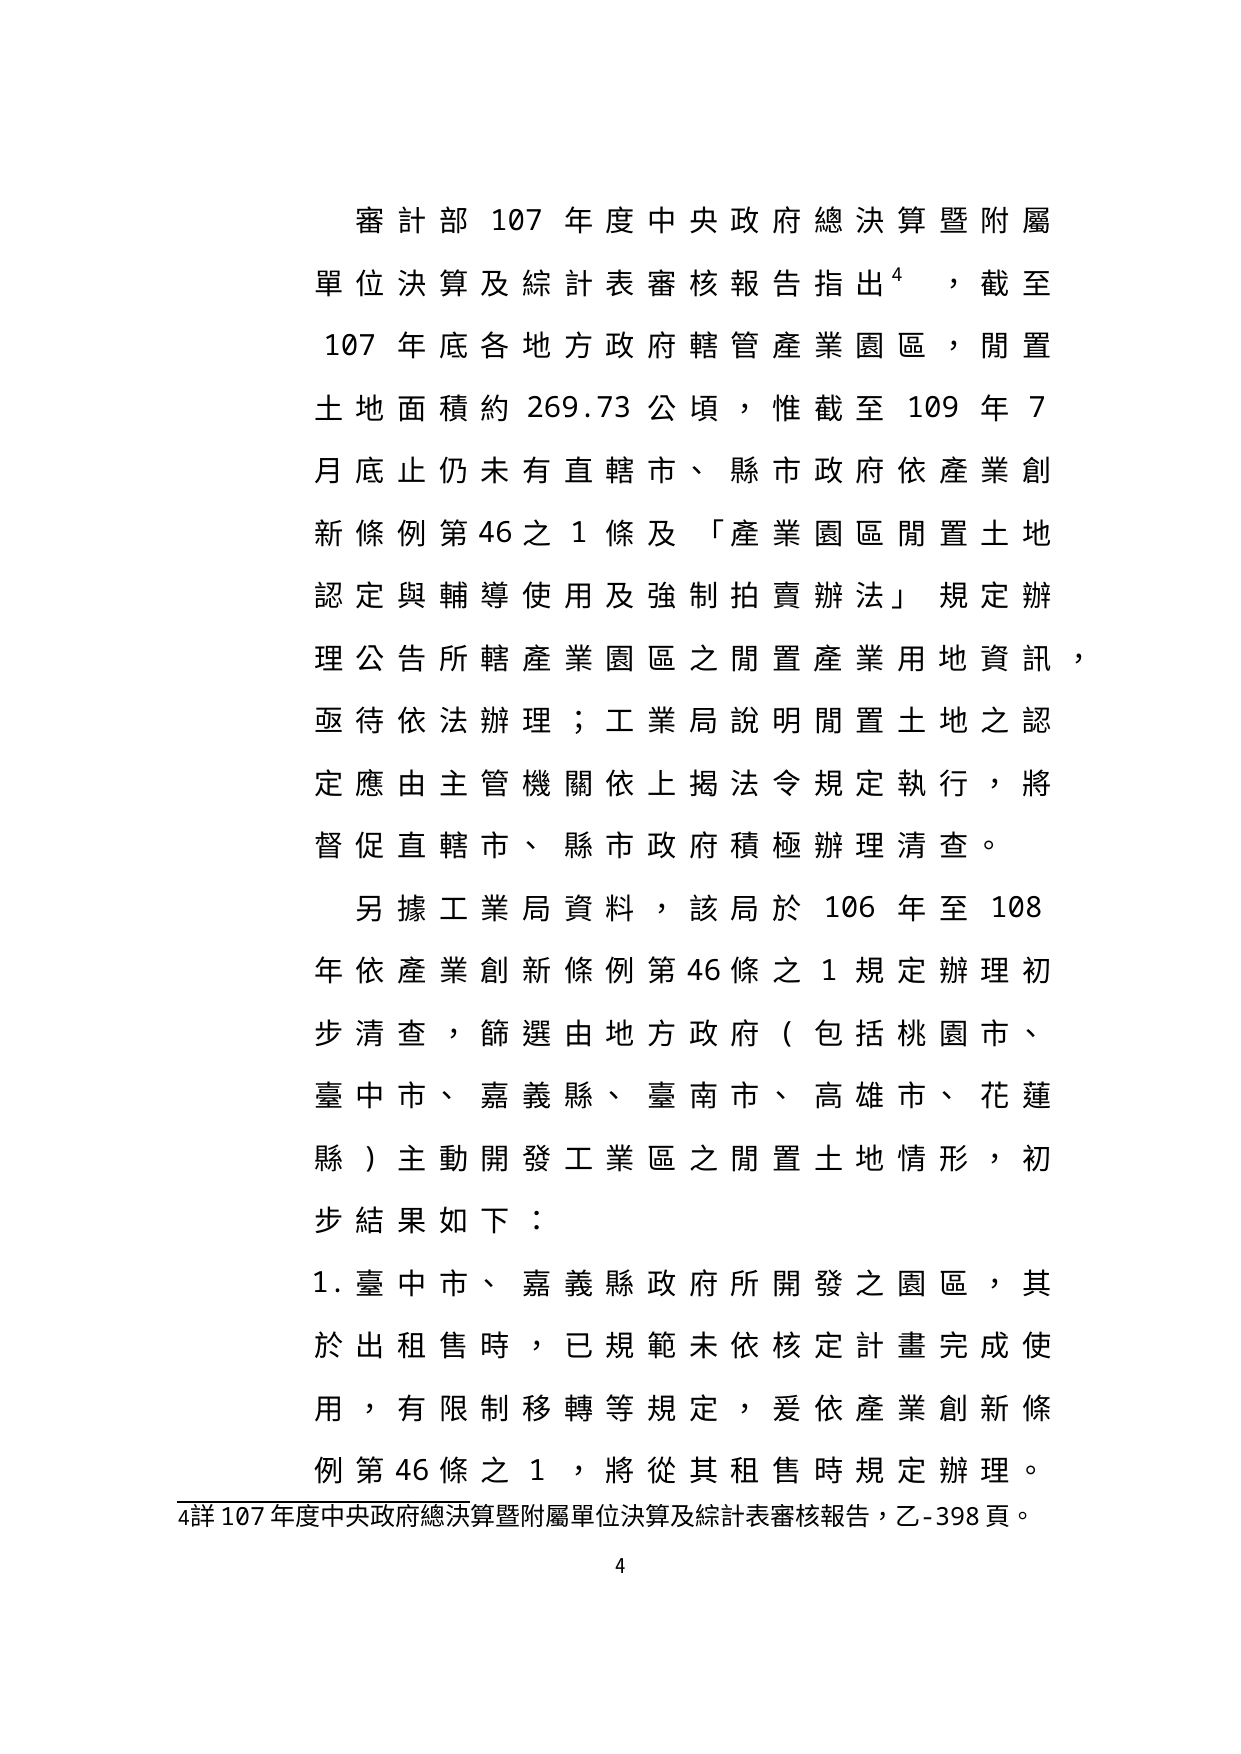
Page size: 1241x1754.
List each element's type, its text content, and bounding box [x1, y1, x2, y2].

text 1.臺中市、嘉義縣政府所開發之園區，其於出租售時，已規範未依核定計畫完成使用，有限制移轉等規定，爰依產業創新條例第46條之1，將從其租售時規定辦理。 [271, 1240, 1058, 1490]
text 另據工業局資料，該局於106年至108年依產業創新條例第46條之1規定辦理初步清查，篩選由地方政府(包括桃園市、臺中市、嘉義縣、臺南市、高雄市、花蓮縣)主動開發工業區之閒置土地情形，初步結果如下： [271, 865, 1058, 1240]
text 審計部107年度中央政府總決算暨附屬單位決算及綜計表審核報告指出，截至107年底各地方政府轄管產業園區，閒置土地面積約269.73公頃，惟截至109年7月底止仍未有直轄市、縣市政府依產業創新條例第46之1條及「產業園區閒置土地認定與輔導使用及強制拍賣辦法」規定辦理公告所轄產業園區之閒置產業用地資訊，亟待依法辦理；工業局說明閒置土地之認定應由主管機關依上揭法令規定執行，將督促直轄市、縣市政府積極辦理清查。 [271, 177, 1058, 865]
text 詳107年度中央政府總決算暨附屬單位決算及綜計表審核報告，乙-398頁。 [177, 1502, 1063, 1532]
